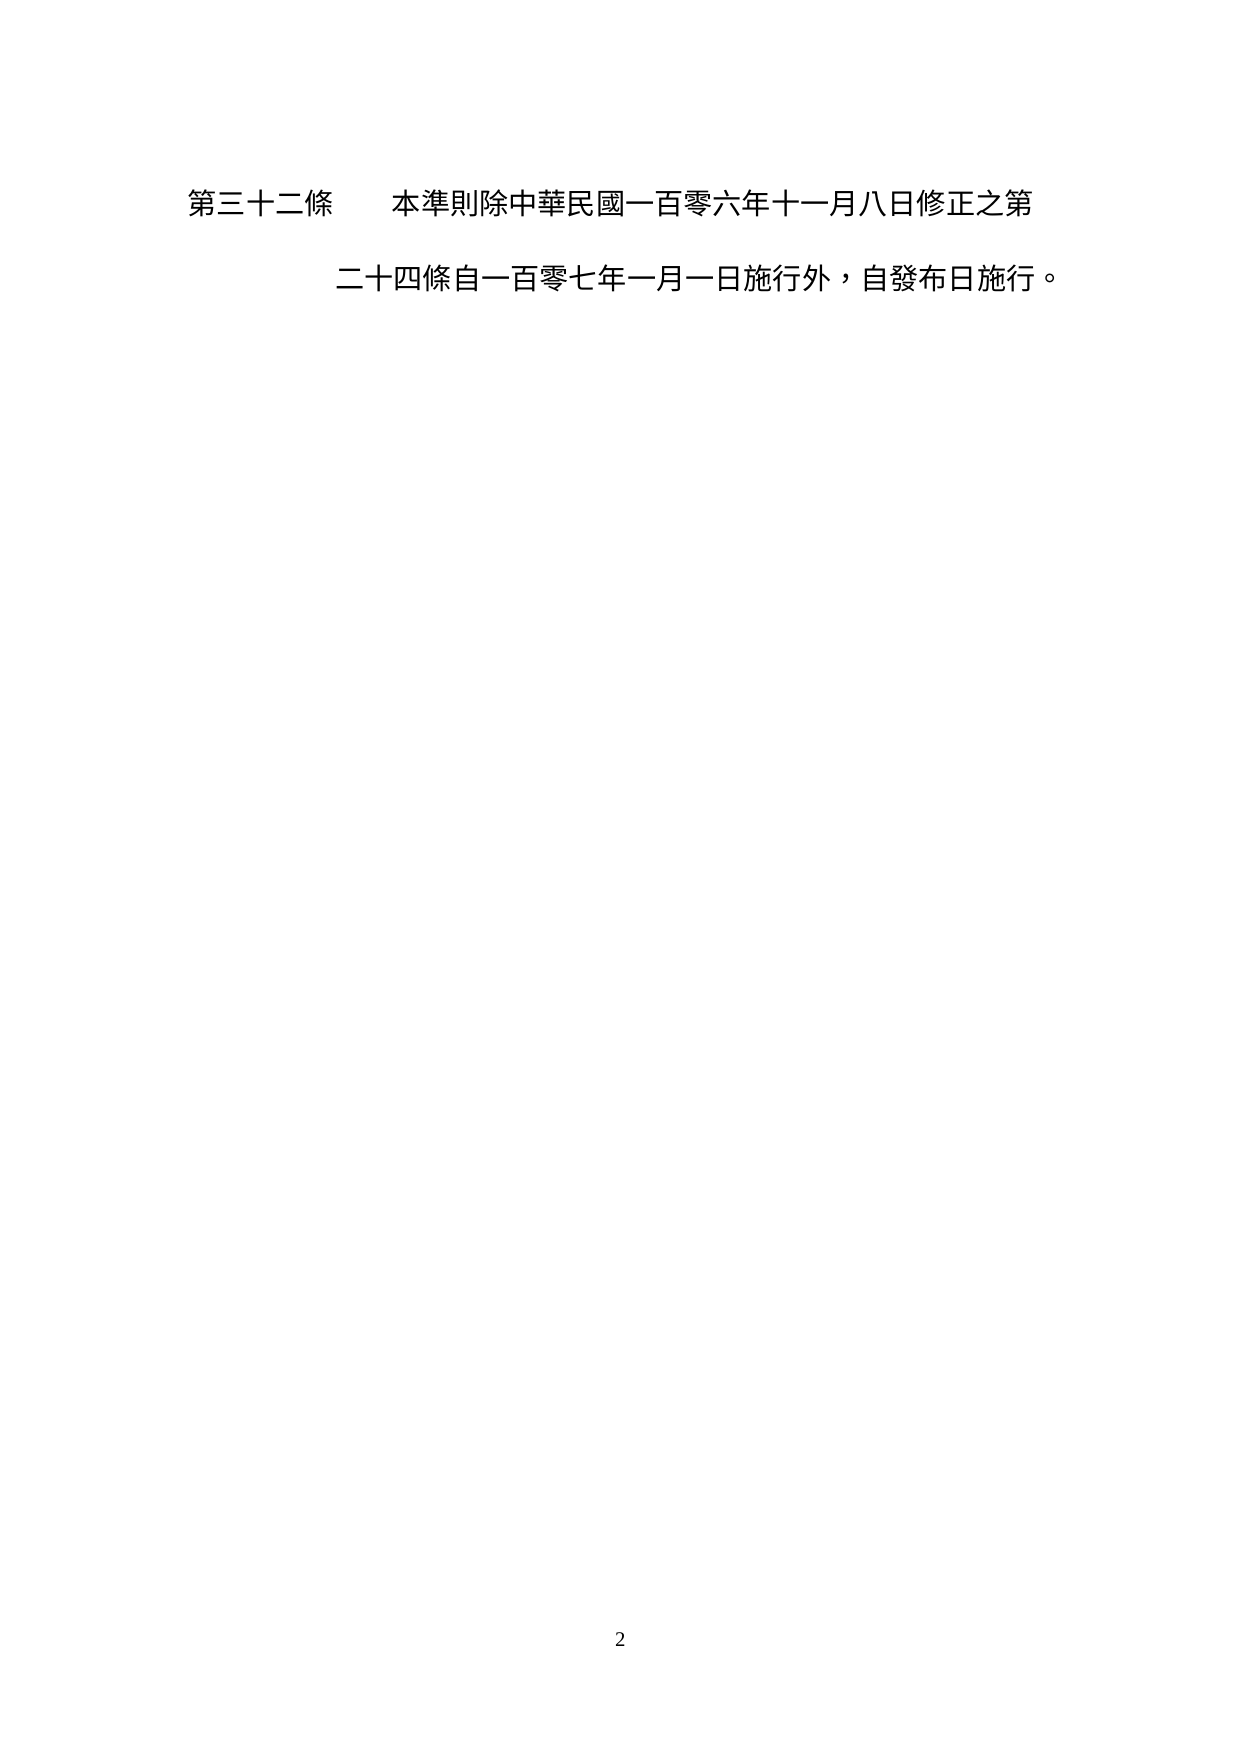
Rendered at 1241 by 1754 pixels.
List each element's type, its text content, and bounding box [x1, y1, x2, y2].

text 第三十二條 本準則除中華民國一百零六年十一月八日修正之第二十四條自一百零七年一月一日施行外，自發布日施行。 [187, 164, 1044, 314]
